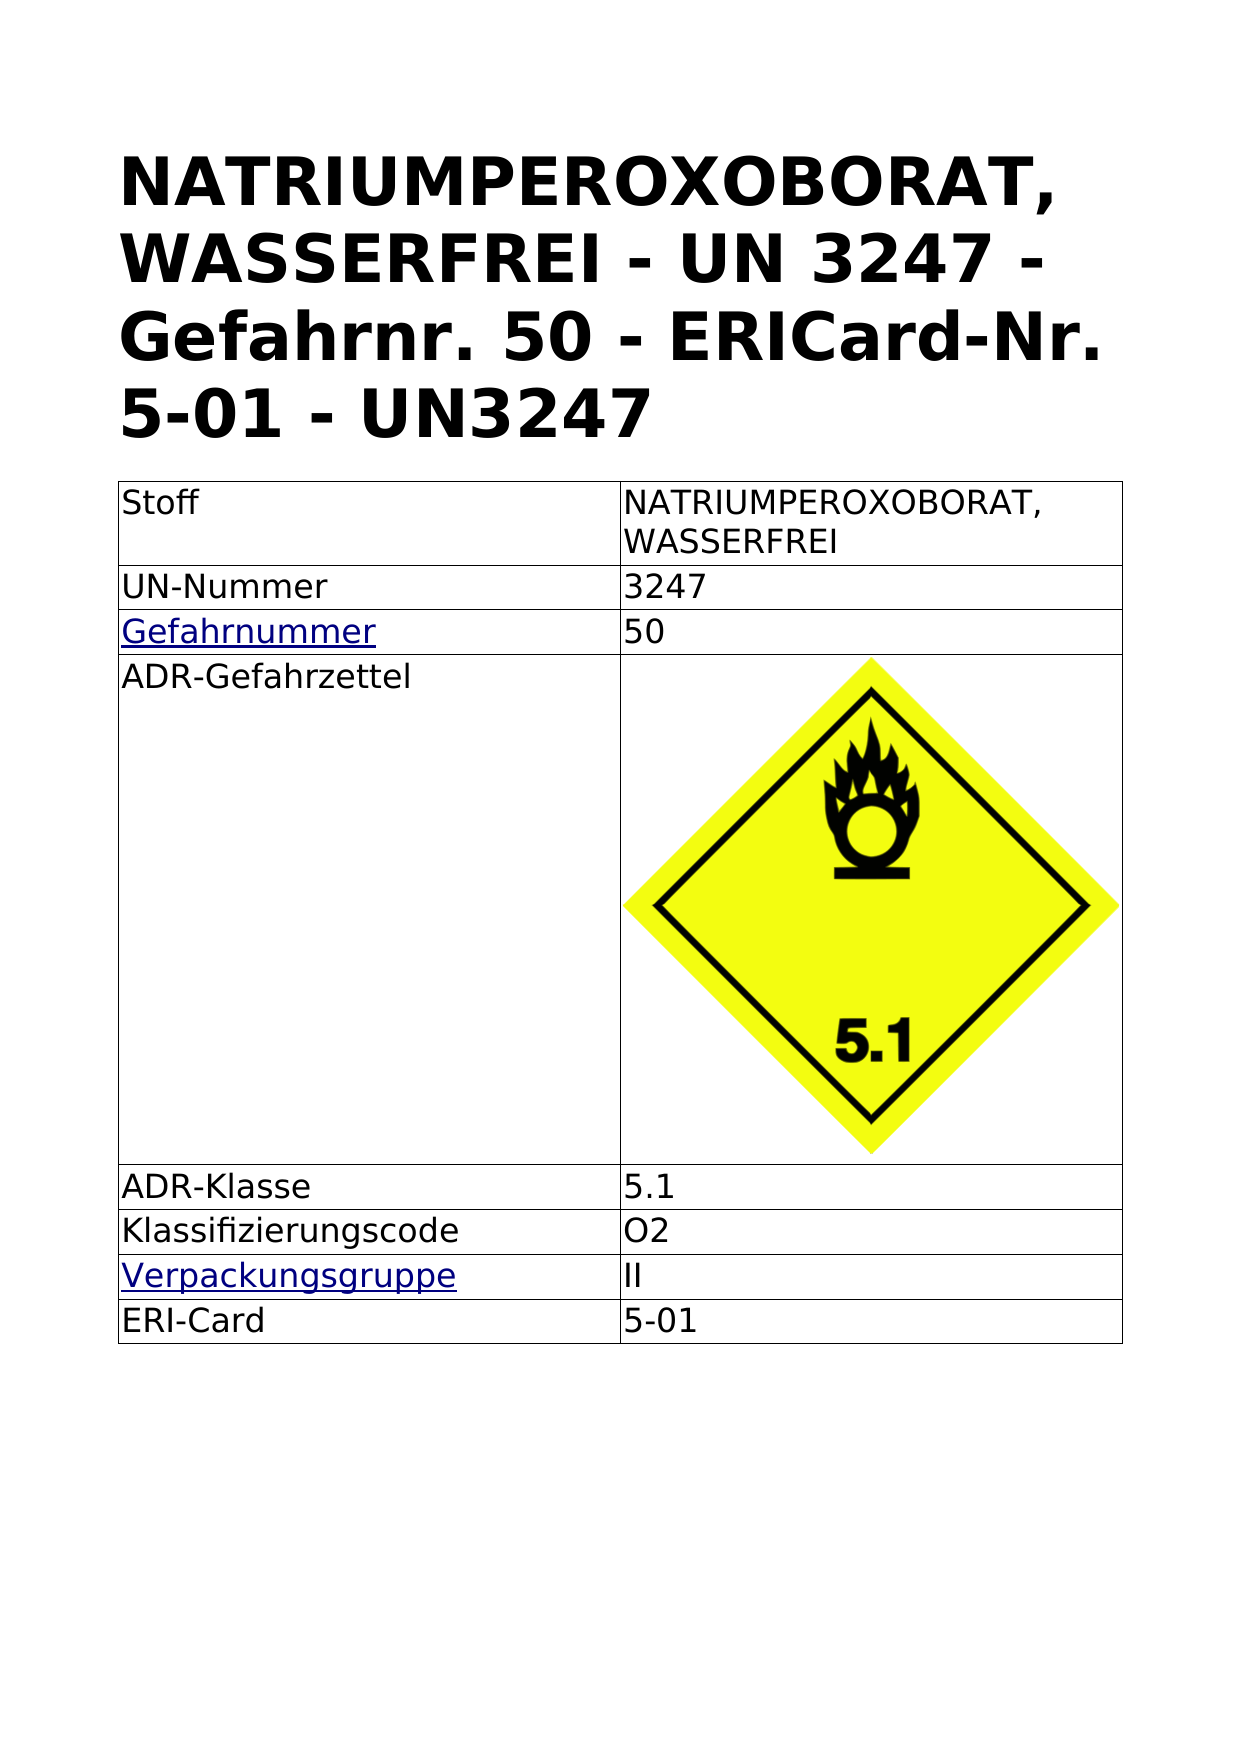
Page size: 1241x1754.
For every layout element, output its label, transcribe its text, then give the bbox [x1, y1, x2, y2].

table_header Stoff [119, 482, 620, 564]
table_cell ADR-Gefahrzettel [119, 655, 620, 1164]
table_cell ERI-Card [119, 1300, 620, 1343]
table_cell II [621, 1255, 1122, 1298]
table_cell 50 [621, 610, 1122, 654]
picture [622, 657, 1120, 1154]
table_cell 5-01 [621, 1300, 1122, 1343]
table_cell ADR-Klasse [119, 1165, 620, 1209]
table_cell Klassifizierungscode [119, 1210, 620, 1254]
table_cell O2 [621, 1210, 1122, 1254]
table_cell 3247 [621, 566, 1122, 609]
table_cell 5.1 [621, 1165, 1122, 1209]
table_header NATRIUMPEROXOBORAT, WASSERFREI [621, 482, 1122, 564]
subtitle NATRIUMPEROXOBORAT, WASSERFREI - UN 3247 - Gefahrnr. 50 - ERICard-Nr. 5-01 - UN3247 [118, 143, 1122, 453]
table_cell UN-Nummer [119, 566, 620, 609]
table_cell [621, 655, 1122, 1164]
table_cell Verpackungsgruppe [119, 1255, 620, 1298]
table_cell Gefahrnummer [119, 610, 620, 654]
